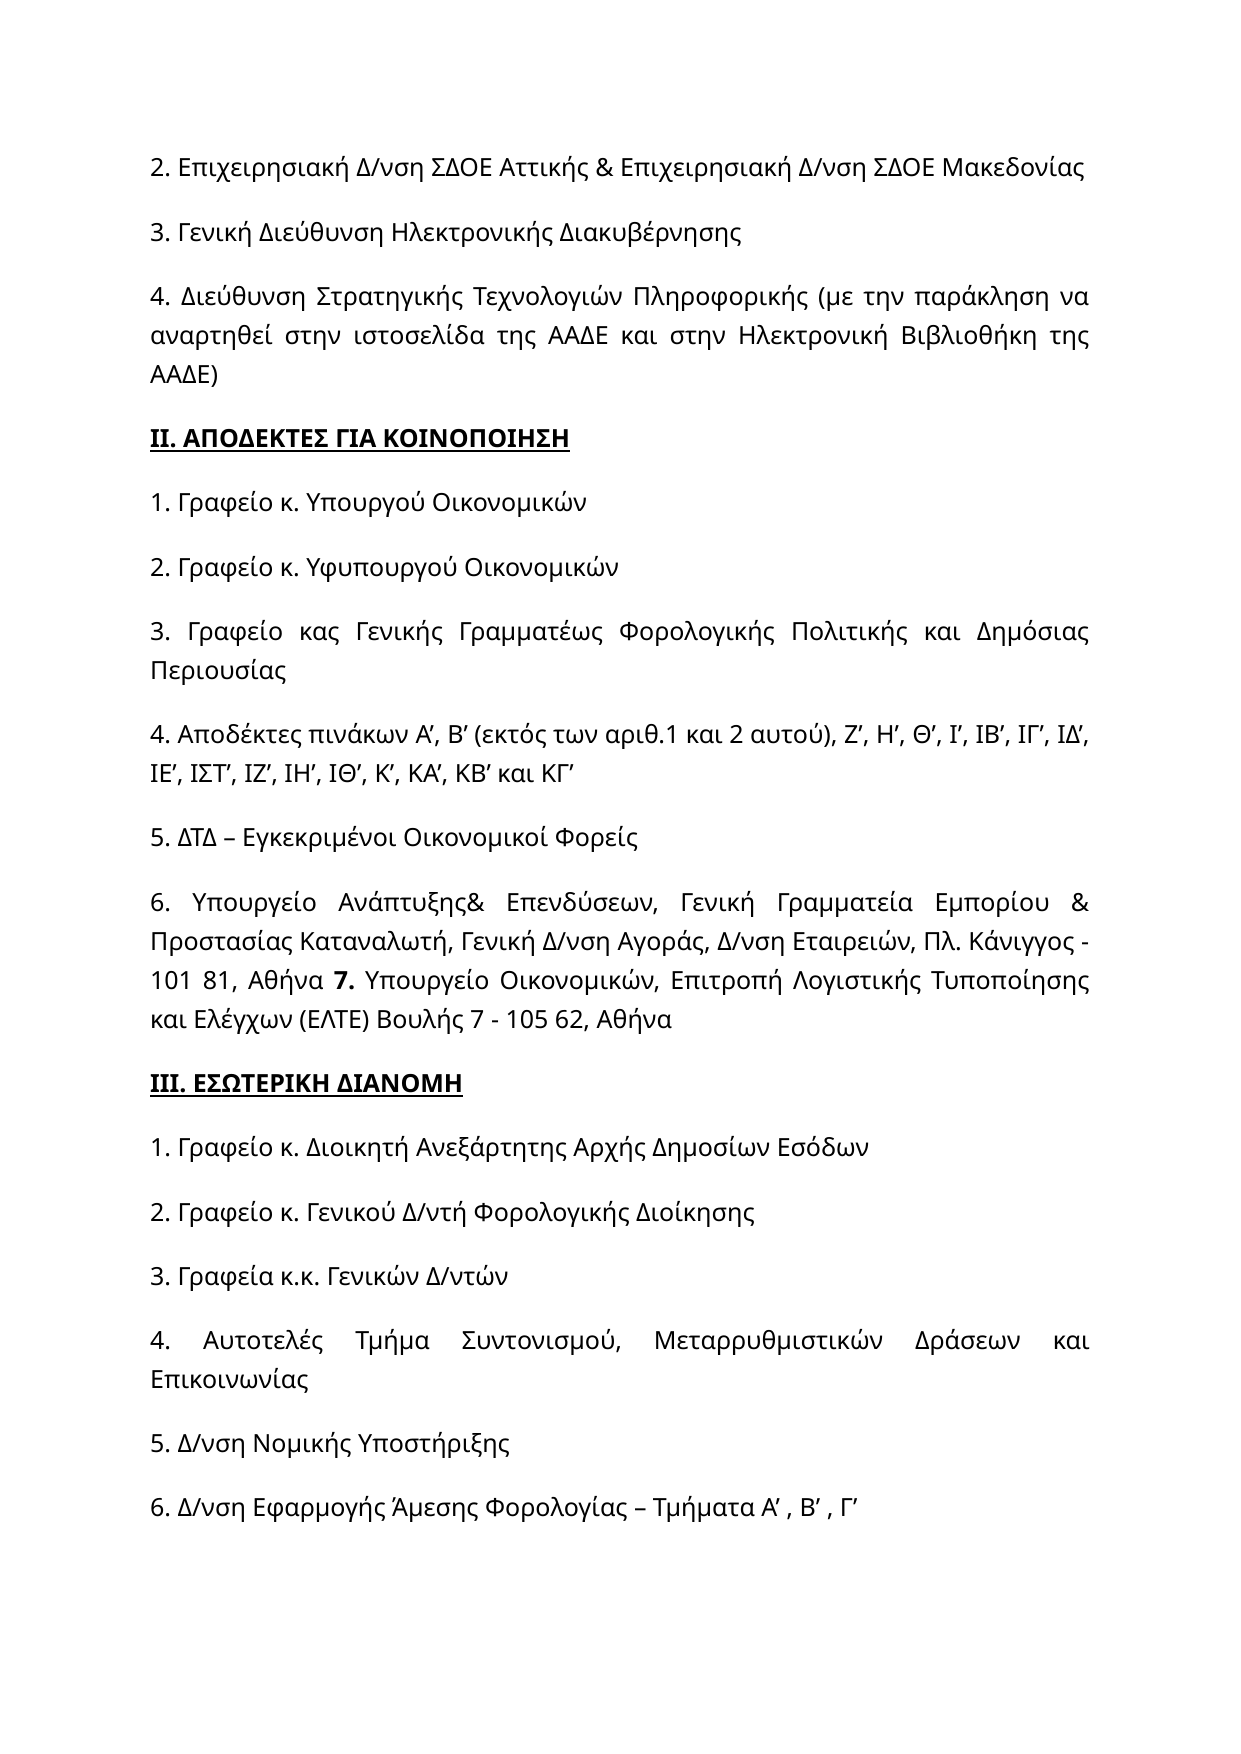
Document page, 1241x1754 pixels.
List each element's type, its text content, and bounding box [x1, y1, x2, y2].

text 3. Γραφείο κας Γενικής Γραμματέως Φορολογικής Πολιτικής και Δημόσιας Περιουσίας [150, 613, 1090, 687]
text 4. Αυτοτελές Τμήμα Συντονισμού, Μεταρρυθμιστικών Δράσεων και Επικοινωνίας [150, 1322, 1090, 1396]
text 4. Αποδέκτες πινάκων Α’, Β’ (εκτός των αριθ.1 και 2 αυτού), Ζ’, Η’, Θ’, Ι’, ΙΒ’, ΙΓ’, ΙΔ’, ΙΕ’, ΙΣΤ’, ΙΖ’, ΙΗ’, ΙΘ’, Κ’, ΚΑ’, ΚΒ’ και ΚΓ’ [150, 717, 1090, 790]
text 3. Γραφεία κ.κ. Γενικών Δ/ντών [150, 1258, 1090, 1292]
text 5. Δ/νση Νομικής Υποστήριξης [150, 1426, 1090, 1460]
text 1. Γραφείο κ. Υπουργού Οικονομικών [150, 485, 1090, 519]
text 3. Γενική Διεύθυνση Ηλεκτρονικής Διακυβέρνησης [150, 214, 1090, 248]
text 6. Υπουργείο Ανάπτυξης& Επενδύσεων, Γενική Γραμματεία Εμπορίου & Προστασίας Καταναλωτή, Γενική Δ/νση Αγοράς, Δ/νση Εταιρειών, Πλ. Κάνιγγος - 101 81, Αθήνα 7. Υπουργείο Οικονομικών, Επιτροπή Λογιστικής Τυποποίησης και Ελέγχων (ΕΛΤΕ) Βουλής 7 - 105 62, Αθήνα [150, 884, 1090, 1036]
text 2. Επιχειρησιακή Δ/νση ΣΔΟΕ Αττικής & Επιχειρησιακή Δ/νση ΣΔΟΕ Μακεδονίας [150, 150, 1090, 184]
text 2. Γραφείο κ. Υφυπουργού Οικονομικών [150, 549, 1090, 583]
text 1. Γραφείο κ. Διοικητή Ανεξάρτητης Αρχής Δημοσίων Εσόδων [150, 1130, 1090, 1164]
text 5. ΔΤΔ – Εγκεκριμένοι Οικονομικοί Φορείς [150, 820, 1090, 854]
text ΙΙ. ΑΠΟΔΕΚΤΕΣ ΓΙΑ ΚΟΙΝΟΠΟΙΗΣΗ [150, 421, 1090, 455]
text 6. Δ/νση Εφαρμογής Άμεσης Φορολογίας – Τμήματα Α’ , Β’ , Γ’ [150, 1490, 1090, 1524]
text 2. Γραφείο κ. Γενικού Δ/ντή Φορολογικής Διοίκησης [150, 1194, 1090, 1228]
text 4. Διεύθυνση Στρατηγικής Τεχνολογιών Πληροφορικής (με την παράκληση να αναρτηθεί στην ιστοσελίδα της ΑΑΔΕ και στην Ηλεκτρονική Βιβλιοθήκη της ΑΑΔΕ) [150, 278, 1090, 391]
text ΙΙΙ. ΕΣΩΤΕΡΙΚΗ ΔΙΑΝΟΜΗ [150, 1066, 1090, 1100]
